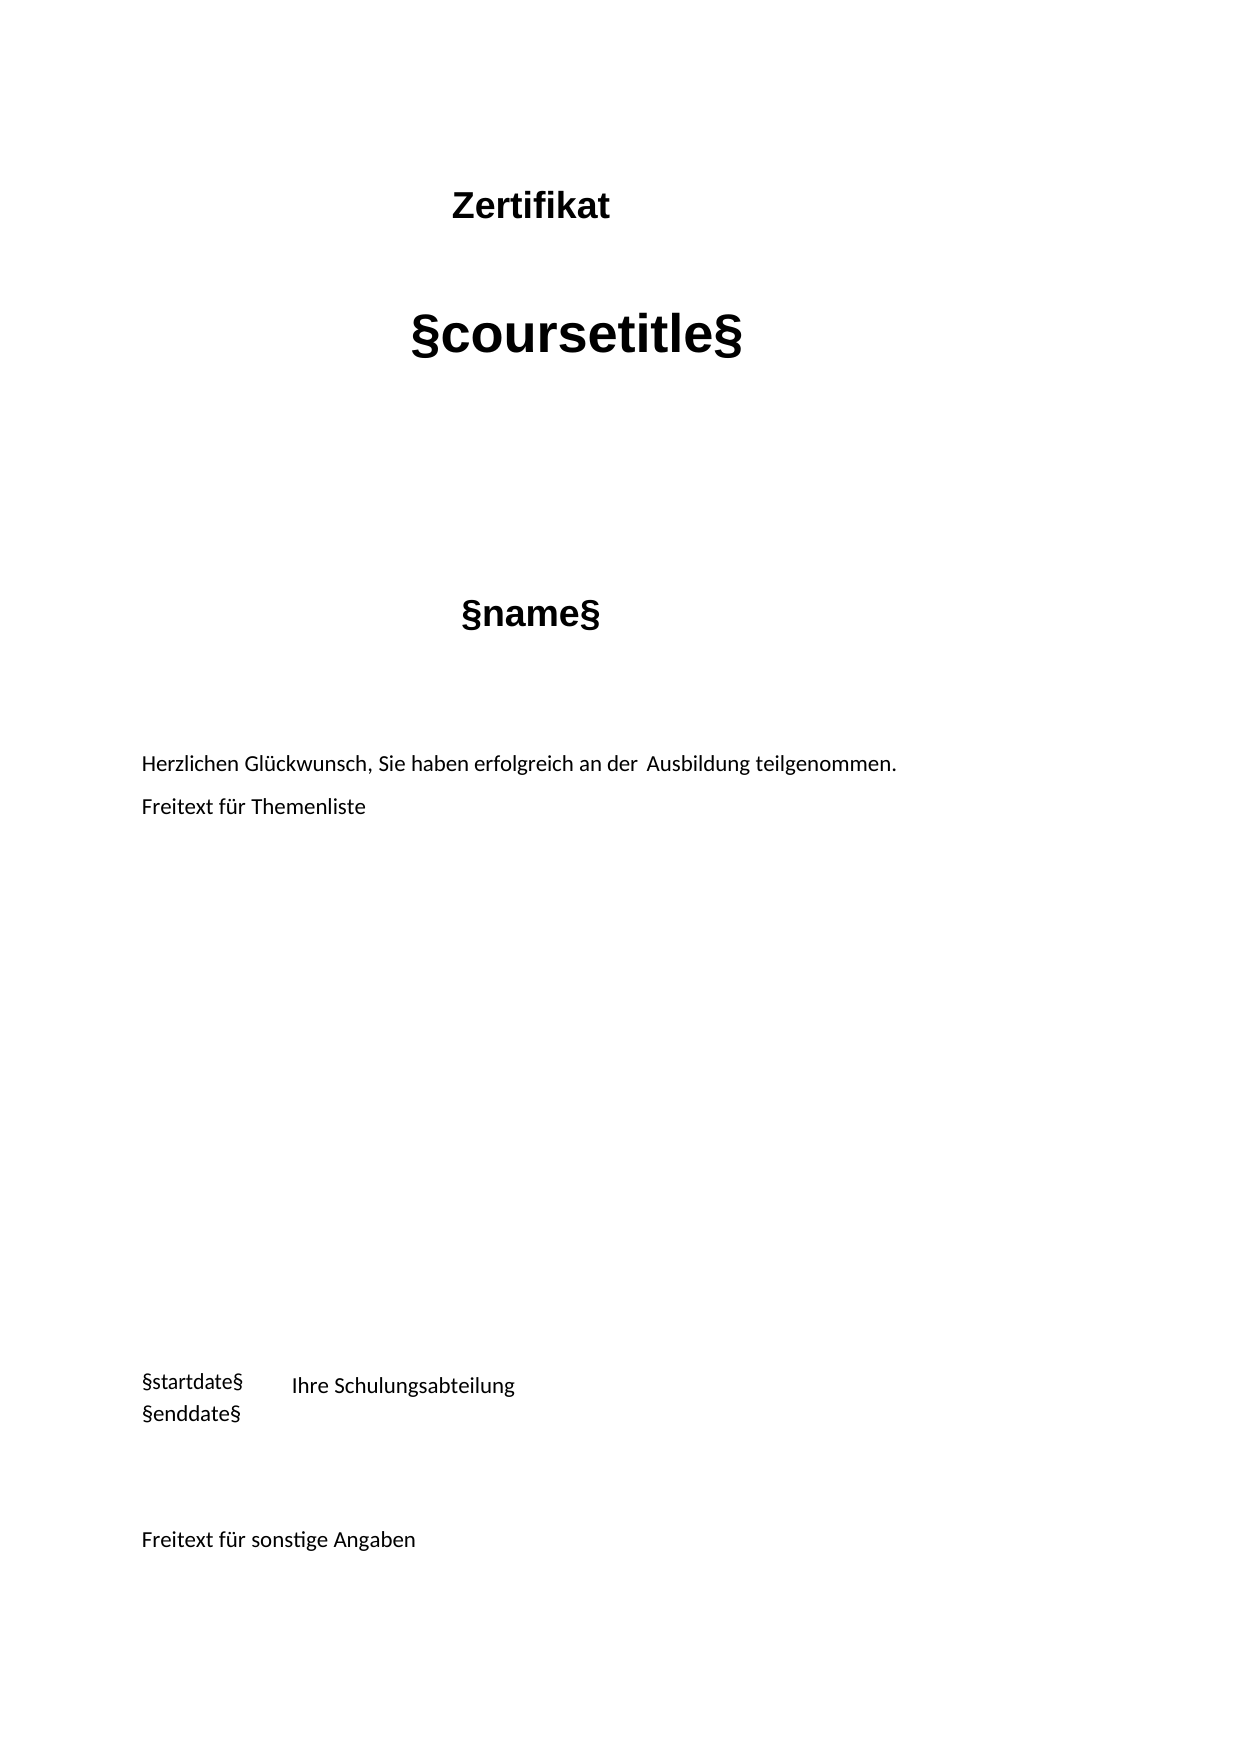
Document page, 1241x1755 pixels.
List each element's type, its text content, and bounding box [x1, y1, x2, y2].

text Herzlichen Glückwunsch, Sie haben erfolgreich an der Ausbildung teilgenommen. [142, 749, 1066, 777]
subtitle Zertifikat [142, 184, 732, 227]
text §enddate§ [142, 1399, 1066, 1427]
text §coursetitle§ [410, 301, 1066, 364]
text Freitext für sonstige Angaben [142, 1525, 1066, 1553]
subtitle §name§ [142, 591, 732, 634]
text Freitext für Themenliste [142, 792, 1066, 820]
text §startdate§ Ihre Schulungsabteilung [142, 1367, 1066, 1399]
